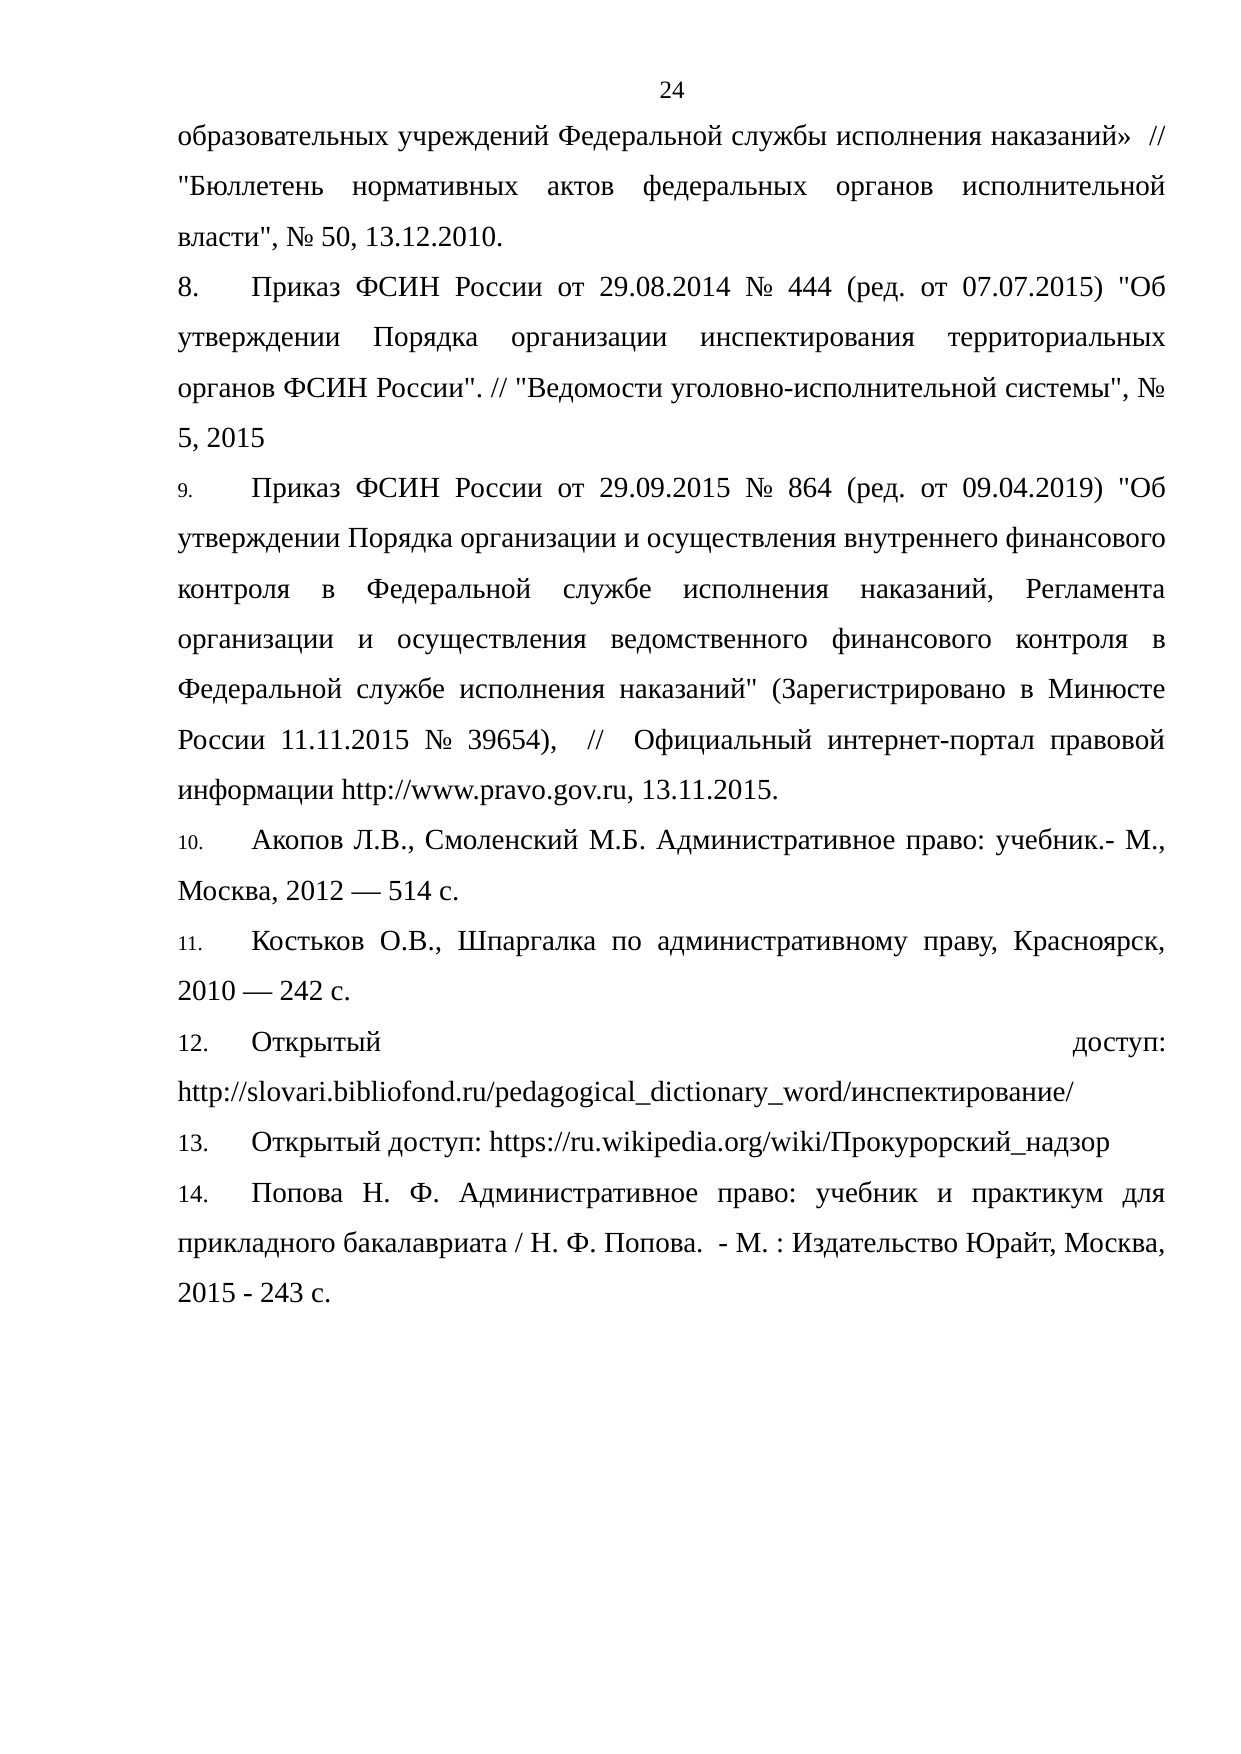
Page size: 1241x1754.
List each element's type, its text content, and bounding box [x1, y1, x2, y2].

list Открытый доступ: http://slovari.bibliofond.ru/pedagogical_dictionary_word/инспектирование/ [177, 1024, 1166, 1108]
list Попова Н. Ф. Административное право: учебник и практикум для прикладного бакалавриата / Н. Ф. Попова. - М. : Издательство Юрайт, Москва, 2015 - 243 с. [177, 1175, 1166, 1309]
list Акопов Л.В., Смоленский М.Б. Административное право: учебник.- М., Москва, 2012 — 514 с. [177, 822, 1166, 906]
list образовательных учреждений Федеральной службы исполнения наказаний» // "Бюллетень нормативных актов федеральных органов исполнительной власти", № 50, 13.12.2010. [177, 118, 1166, 252]
list Открытый доступ: https://ru.wikipedia.org/wiki/Прокурорский_надзор [177, 1124, 1166, 1158]
list Приказ ФСИН России от 29.09.2015 № 864 (ред. от 09.04.2019) "Об утверждении Порядка организации и осуществления внутреннего финансового контроля в Федеральной службе исполнения наказаний, Регламента организации и осуществления ведомственного финансового контроля в Федеральной службе исполнения наказаний" (Зарегистрировано в Минюсте России 11.11.2015 № 39654), // Официальный интернет-портал правовой информации http://www.pravo.gov.ru, 13.11.2015. [177, 470, 1166, 806]
list Костьков О.В., Шпаргалка по административному праву, Красноярск, 2010 — 242 с. [177, 923, 1166, 1007]
list Приказ ФСИН России от 29.08.2014 № 444 (ред. от 07.07.2015) "Об утверждении Порядка организации инспектирования территориальных органов ФСИН России". // "Ведомости уголовно-исполнительной системы", № 5, 2015 [177, 269, 1166, 453]
